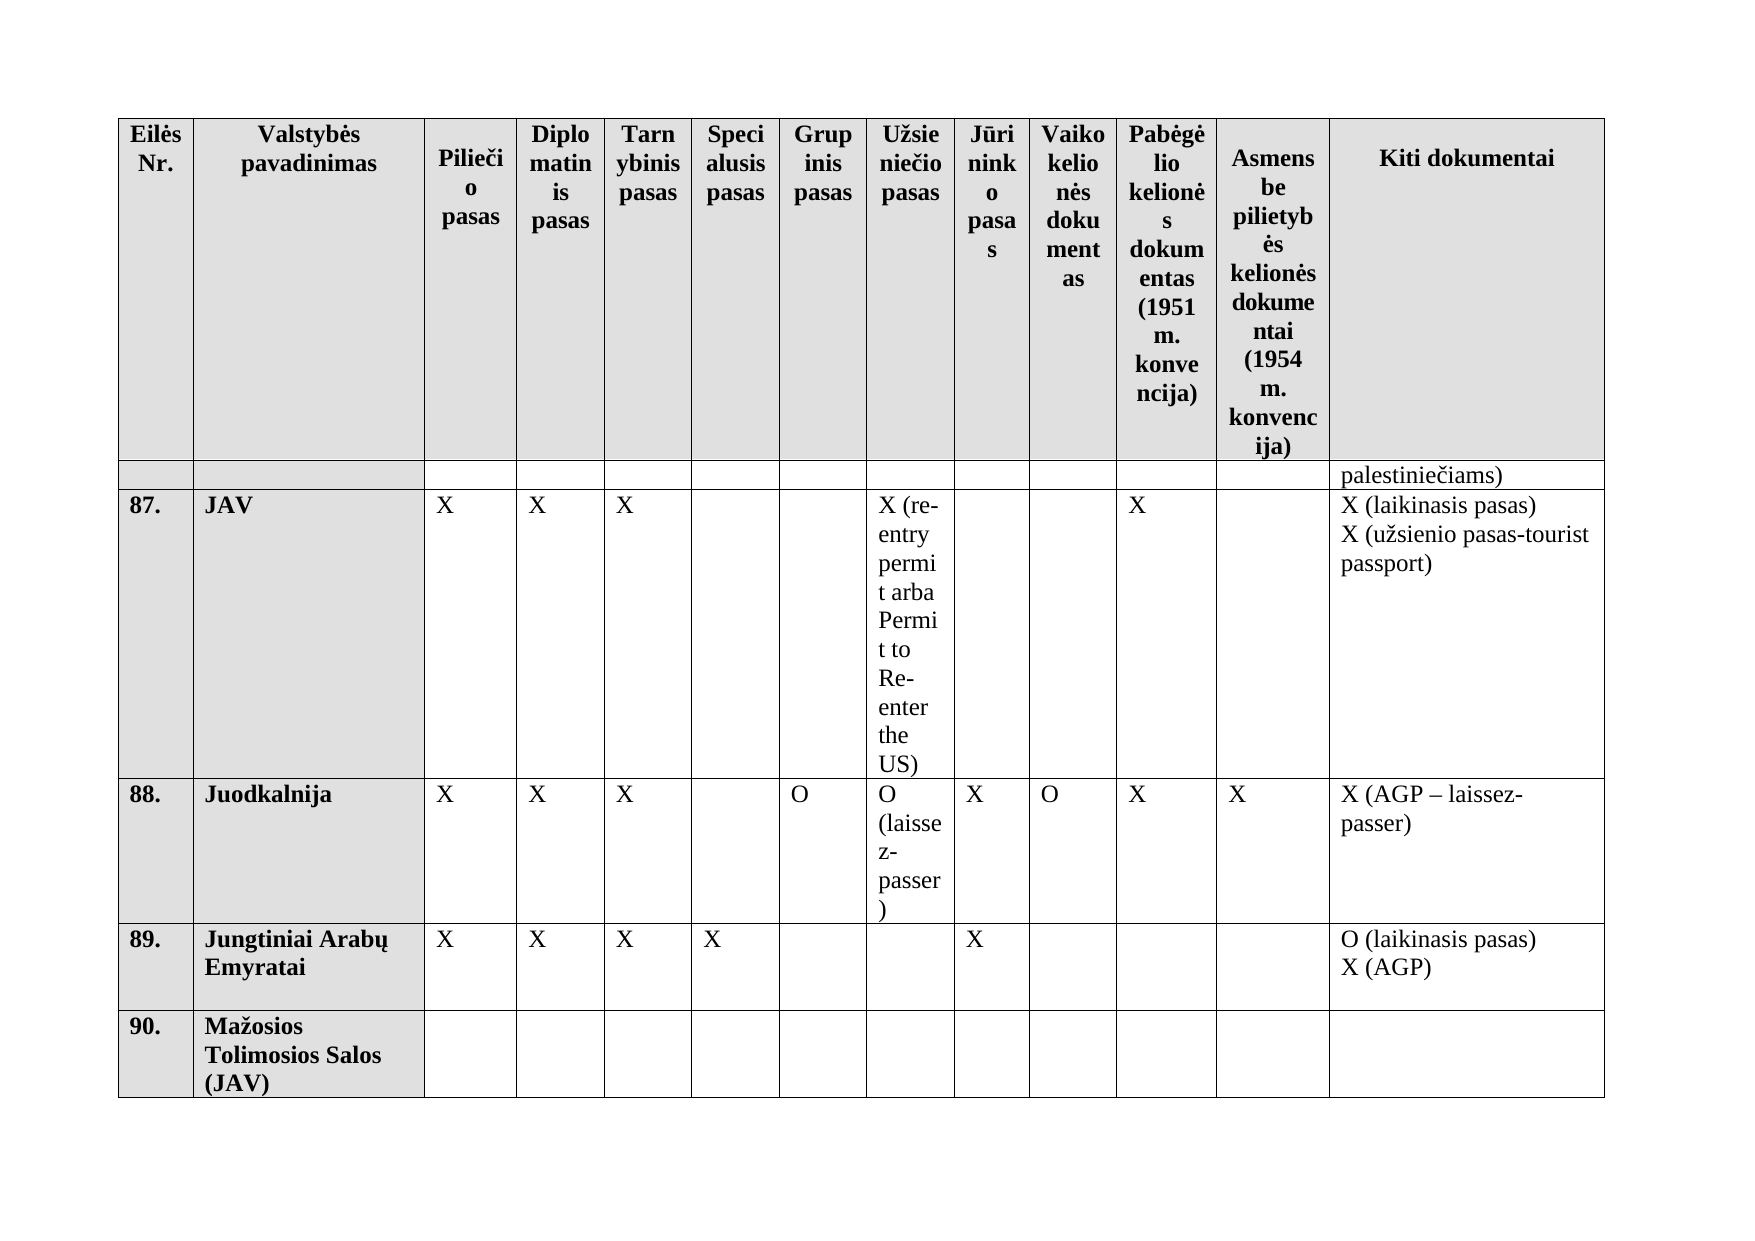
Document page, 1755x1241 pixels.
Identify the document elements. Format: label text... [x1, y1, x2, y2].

table_cell X [425, 924, 516, 1010]
table_cell X (AGP – laissez-passer) [1330, 779, 1604, 923]
table_header Kiti dokumentai [1330, 119, 1604, 459]
table_cell [1030, 924, 1116, 1010]
table_cell [119, 461, 193, 489]
table_cell O (laikinasis pasas) X (AGP) [1330, 924, 1604, 1010]
table_header Diplomatinis pasas [517, 119, 604, 459]
table_header Pabėgėlio kelionės dokumentas (1951 m. konvencija) [1117, 119, 1216, 459]
table_cell X [1117, 490, 1216, 778]
table_cell [425, 1011, 516, 1097]
table_cell [1117, 924, 1216, 1010]
table_cell [517, 1011, 604, 1097]
table_cell [605, 461, 691, 489]
table_cell X [517, 924, 604, 1010]
table_cell X [517, 779, 604, 923]
table_cell [955, 461, 1029, 489]
table_header Jūrininko pasas [955, 119, 1029, 459]
table_header Vaiko kelionės dokumentas [1030, 119, 1116, 459]
table_cell [1217, 461, 1329, 489]
table_header Valstybės pavadinimas [194, 119, 424, 459]
table_header Tarnybinis pasas [605, 119, 691, 459]
table_cell JAV [194, 490, 424, 778]
table_cell [1030, 490, 1116, 778]
table_cell [517, 461, 604, 489]
table_header Asmens be pilietybės kelionės dokumentai (1954 m. konvencija) [1217, 119, 1329, 459]
table_cell X [605, 779, 691, 923]
table_cell [692, 461, 779, 489]
table_cell [780, 490, 866, 778]
table_cell [1217, 924, 1329, 1010]
table_header Grupinis pasas [780, 119, 866, 459]
table_cell [1030, 1011, 1116, 1097]
table_cell X [517, 490, 604, 778]
table_cell Jungtiniai Arabų Emyratai [194, 924, 424, 1010]
table_cell [780, 1011, 866, 1097]
table_cell [692, 1011, 779, 1097]
table_cell X [1117, 779, 1216, 923]
table_cell [1117, 1011, 1216, 1097]
table_cell X [425, 490, 516, 778]
table_header Piliečio pasas [425, 119, 516, 459]
table_cell X [955, 924, 1029, 1010]
table_cell X [955, 779, 1029, 923]
table_cell [194, 461, 424, 489]
table_cell O [1030, 779, 1116, 923]
table_cell [1217, 1011, 1329, 1097]
table_cell [1117, 461, 1216, 489]
table_cell [1217, 490, 1329, 778]
table_cell X [425, 779, 516, 923]
table_cell palestiniečiams) [1330, 461, 1604, 489]
table_cell X [1217, 779, 1329, 923]
table_cell 87. [119, 490, 193, 778]
table_cell Juodkalnija [194, 779, 424, 923]
table_cell [867, 1011, 954, 1097]
table_cell [955, 490, 1029, 778]
table_cell X [605, 490, 691, 778]
table_cell [605, 1011, 691, 1097]
table_cell [867, 924, 954, 1010]
table_cell O (laissez-passer) [867, 779, 954, 923]
table_cell O [780, 779, 866, 923]
table_cell X [692, 924, 779, 1010]
table_cell [780, 924, 866, 1010]
table_cell [692, 779, 779, 923]
table_cell [692, 490, 779, 778]
table_header Užsieniečio pasas [867, 119, 954, 459]
table_header Specialusis pasas [692, 119, 779, 459]
table_cell X (laikinasis pasas) X (užsienio pasas-tourist passport) [1330, 490, 1604, 778]
table_cell [955, 1011, 1029, 1097]
table_header Eilės Nr. [119, 119, 193, 459]
table_cell X [605, 924, 691, 1010]
table_cell 88. [119, 779, 193, 923]
table_cell [1030, 461, 1116, 489]
table_cell 89. [119, 924, 193, 1010]
table_cell [780, 461, 866, 489]
table_cell [1330, 1011, 1604, 1097]
table_cell X (re-entry permit arba Permit to Re-enter the US) [867, 490, 954, 778]
table_cell 90. [119, 1011, 193, 1097]
table_cell Mažosios Tolimosios Salos (JAV) [194, 1011, 424, 1097]
table_cell [425, 461, 516, 489]
table_cell [867, 461, 954, 489]
